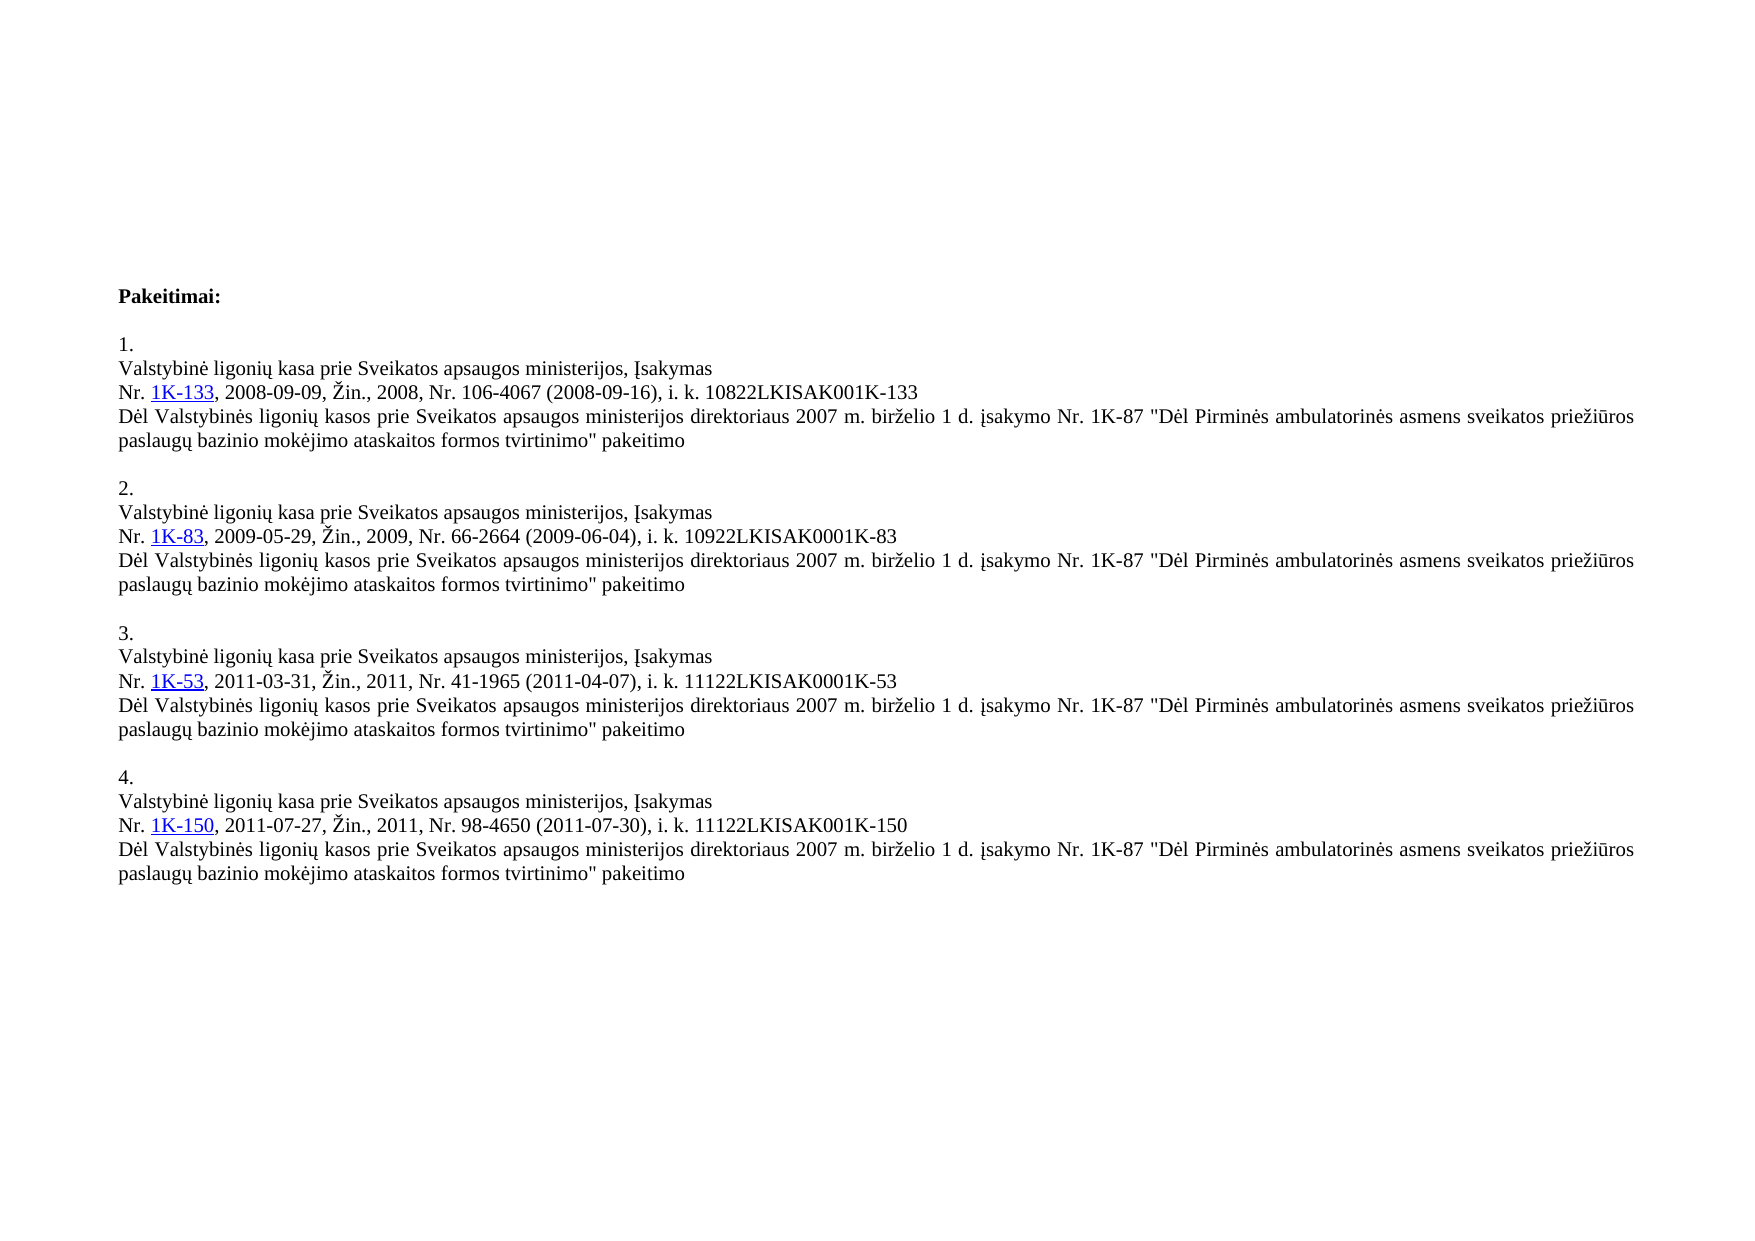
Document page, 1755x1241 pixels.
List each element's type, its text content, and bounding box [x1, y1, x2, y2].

text 2. [118, 476, 1636, 500]
text Valstybinė ligonių kasa prie Sveikatos apsaugos ministerijos, Įsakymas [118, 789, 1636, 813]
text 3. [118, 620, 1636, 644]
text Pakeitimai: [118, 283, 1636, 308]
text 4. [118, 765, 1636, 789]
text Valstybinė ligonių kasa prie Sveikatos apsaugos ministerijos, Įsakymas [118, 356, 1636, 380]
text Nr. 1K-53, 2011-03-31, Žin., 2011, Nr. 41-1965 (2011-04-07), i. k. 11122LKISAK0001K-53 [118, 668, 1636, 693]
text 1. [118, 332, 1636, 356]
text Nr. 1K-150, 2011-07-27, Žin., 2011, Nr. 98-4650 (2011-07-30), i. k. 11122LKISAK001K-150 [118, 813, 1636, 837]
text Dėl Valstybinės ligonių kasos prie Sveikatos apsaugos ministerijos direktoriaus 2007 m. birželio 1 d. įsakymo Nr. 1K-87 "Dėl Pirminės ambulatorinės asmens sveikatos priežiūros paslaugų bazinio mokėjimo ataskaitos formos tvirtinimo" pakeitimo [118, 693, 1636, 741]
text Dėl Valstybinės ligonių kasos prie Sveikatos apsaugos ministerijos direktoriaus 2007 m. birželio 1 d. įsakymo Nr. 1K-87 "Dėl Pirminės ambulatorinės asmens sveikatos priežiūros paslaugų bazinio mokėjimo ataskaitos formos tvirtinimo" pakeitimo [118, 548, 1636, 596]
text Dėl Valstybinės ligonių kasos prie Sveikatos apsaugos ministerijos direktoriaus 2007 m. birželio 1 d. įsakymo Nr. 1K-87 "Dėl Pirminės ambulatorinės asmens sveikatos priežiūros paslaugų bazinio mokėjimo ataskaitos formos tvirtinimo" pakeitimo [118, 404, 1636, 452]
text Dėl Valstybinės ligonių kasos prie Sveikatos apsaugos ministerijos direktoriaus 2007 m. birželio 1 d. įsakymo Nr. 1K-87 "Dėl Pirminės ambulatorinės asmens sveikatos priežiūros paslaugų bazinio mokėjimo ataskaitos formos tvirtinimo" pakeitimo [118, 837, 1636, 885]
text Valstybinė ligonių kasa prie Sveikatos apsaugos ministerijos, Įsakymas [118, 644, 1636, 668]
text Nr. 1K-83, 2009-05-29, Žin., 2009, Nr. 66-2664 (2009-06-04), i. k. 10922LKISAK0001K-83 [118, 524, 1636, 548]
text Valstybinė ligonių kasa prie Sveikatos apsaugos ministerijos, Įsakymas [118, 500, 1636, 524]
text Nr. 1K-133, 2008-09-09, Žin., 2008, Nr. 106-4067 (2008-09-16), i. k. 10822LKISAK001K-133 [118, 380, 1636, 404]
